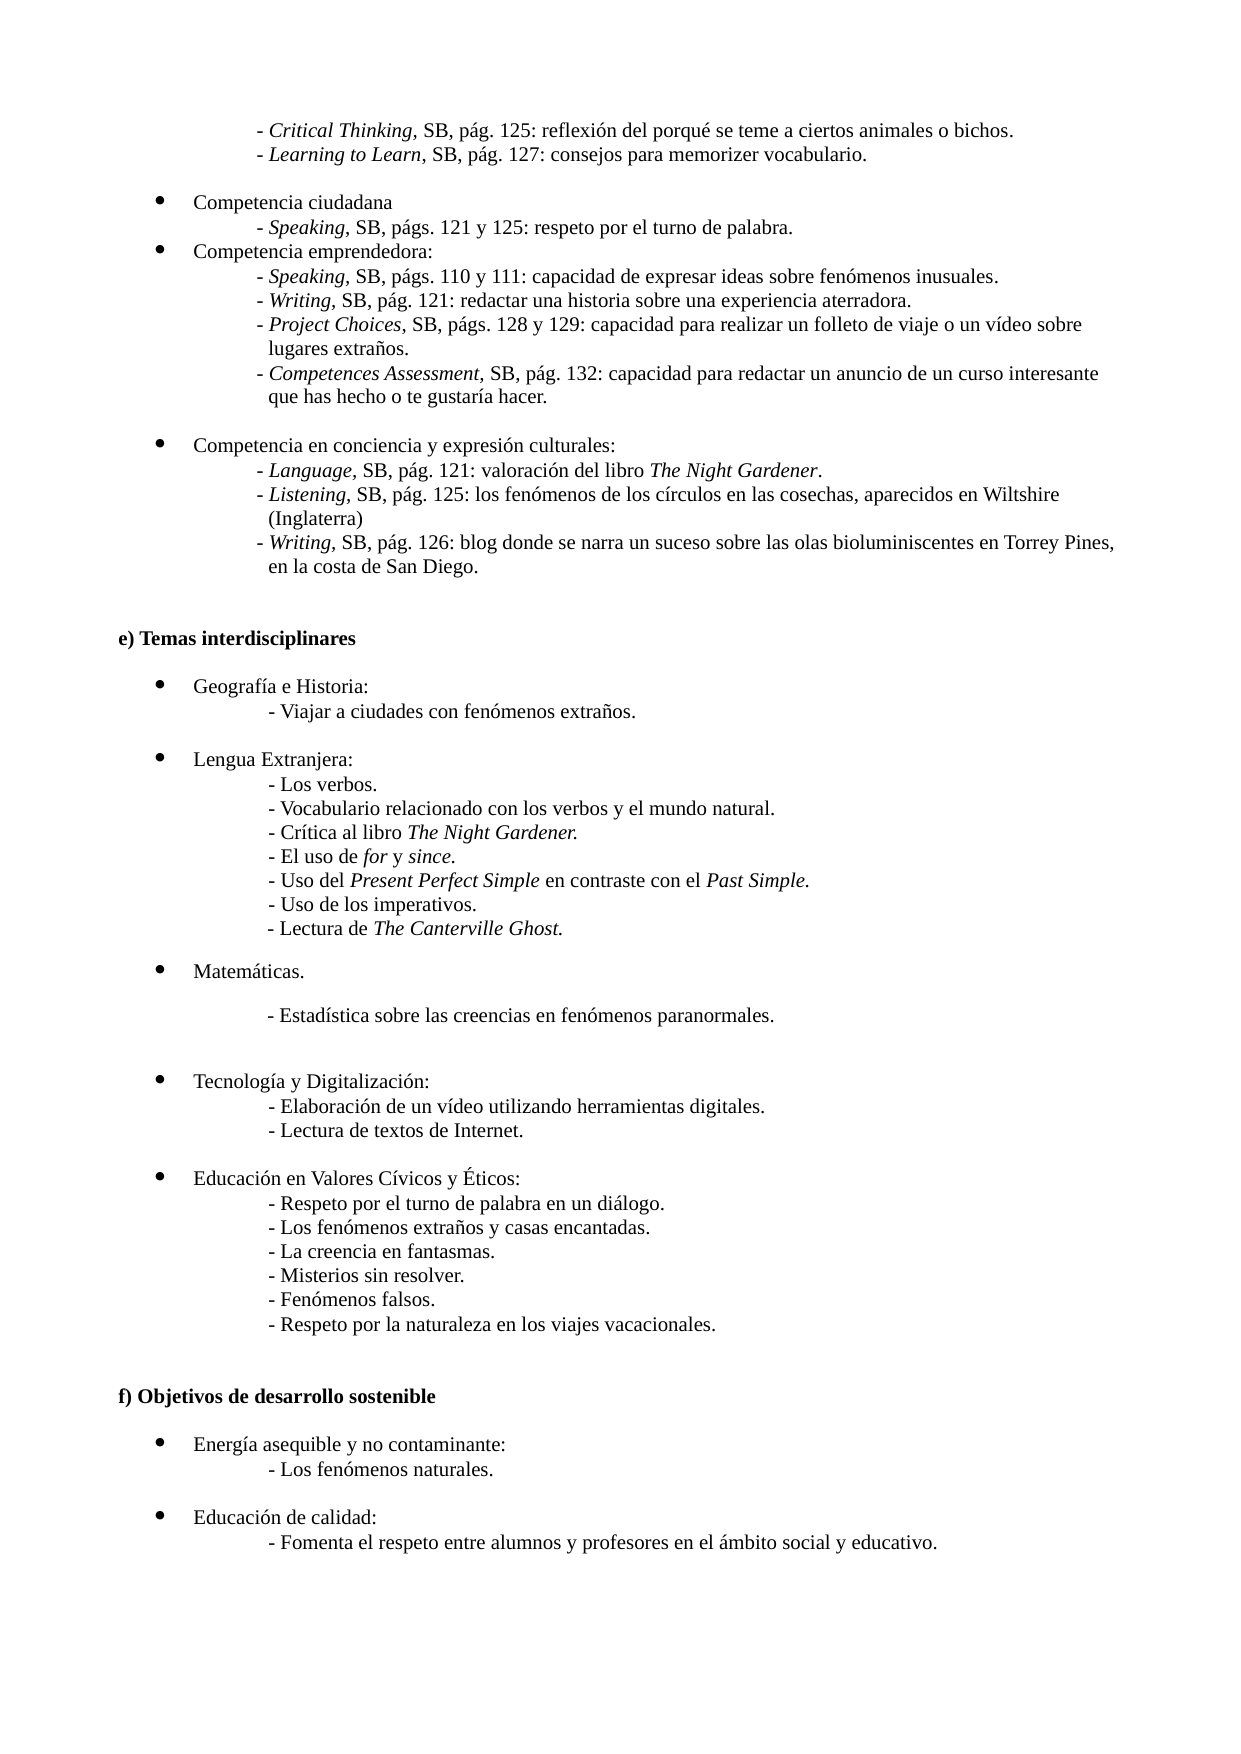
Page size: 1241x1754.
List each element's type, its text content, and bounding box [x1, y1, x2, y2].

text - Respeto por el turno de palabra en un diálogo. [268, 1191, 1122, 1215]
text - Writing, SB, pág. 121: redactar una historia sobre una experiencia aterradora. [256, 288, 1122, 312]
list Lengua Extranjera: [156, 747, 1122, 772]
text - Critical Thinking, SB, pág. 125: reflexión del porqué se teme a ciertos animales o bichos. [256, 118, 1122, 142]
text - Crítica al libro The Night Gardener. [193, 820, 1122, 844]
text - Uso de los imperativos. [193, 892, 1122, 916]
text - Elaboración de un vídeo utilizando herramientas digitales. [193, 1094, 1122, 1118]
list Energía asequible y no contaminante: [156, 1432, 1122, 1457]
list Competencia ciudadana [156, 190, 1122, 215]
text - Fenómenos falsos. [268, 1287, 1122, 1311]
text - Fomenta el respeto entre alumnos y profesores en el ámbito social y educativo. [268, 1530, 1122, 1554]
text - Writing, SB, pág. 126: blog donde se narra un suceso sobre las olas bioluminiscentes en Torrey Pines, en la costa de San Diego. [256, 530, 1122, 578]
text - Lectura de The Canterville Ghost. [231, 916, 1122, 940]
text - El uso de for y since. [193, 844, 1122, 868]
text - Vocabulario relacionado con los verbos y el mundo natural. [193, 796, 1122, 820]
list Matemáticas. [156, 959, 1122, 984]
text - Competences Assessment, SB, pág. 132: capacidad para redactar un anuncio de un curso interesante que has hecho o te gustaría hacer. [256, 360, 1122, 408]
list Educación de calidad: [156, 1505, 1122, 1530]
list Geografía e Historia: [156, 674, 1122, 699]
text - Viajar a ciudades con fenómenos extraños. [231, 699, 1122, 723]
text - Language, SB, pág. 121: valoración del libro The Night Gardener. [256, 457, 1122, 482]
text f) Objetivos de desarrollo sostenible [118, 1384, 1122, 1408]
text - Estadística sobre las creencias en fenómenos paranormales. [231, 1002, 1122, 1027]
text - Listening, SB, pág. 125: los fenómenos de los círculos en las cosechas, aparecidos en Wiltshire (Inglaterra) [256, 482, 1122, 530]
text - Los fenómenos extraños y casas encantadas. [268, 1215, 1122, 1239]
text - La creencia en fantasmas. [268, 1239, 1122, 1263]
text - Speaking, SB, págs. 110 y 111: capacidad de expresar ideas sobre fenómenos inusuales. [256, 264, 1122, 288]
list Tecnología y Digitalización: [156, 1069, 1122, 1094]
text - Los fenómenos naturales. [193, 1457, 1122, 1481]
text - Uso del Present Perfect Simple en contraste con el Past Simple. [193, 868, 1122, 892]
text - Lectura de textos de Internet. [193, 1118, 1122, 1142]
text - Misterios sin resolver. [268, 1263, 1122, 1287]
text e) Temas interdisciplinares [118, 626, 1122, 650]
text - Speaking, SB, págs. 121 y 125: respeto por el turno de palabra. [256, 215, 1122, 239]
text - Project Choices, SB, págs. 128 y 129: capacidad para realizar un folleto de viaje o un vídeo sobre lugares extraños. [256, 312, 1122, 360]
text - Learning to Learn, SB, pág. 127: consejos para memorizer vocabulario. [256, 142, 1122, 166]
text - Respeto por la naturaleza en los viajes vacacionales. [268, 1311, 1122, 1336]
text - Los verbos. [193, 772, 1122, 796]
list Competencia en conciencia y expresión culturales: [156, 433, 1122, 457]
list Competencia emprendedora: [156, 239, 1122, 264]
list Educación en Valores Cívicos y Éticos: [156, 1166, 1122, 1191]
